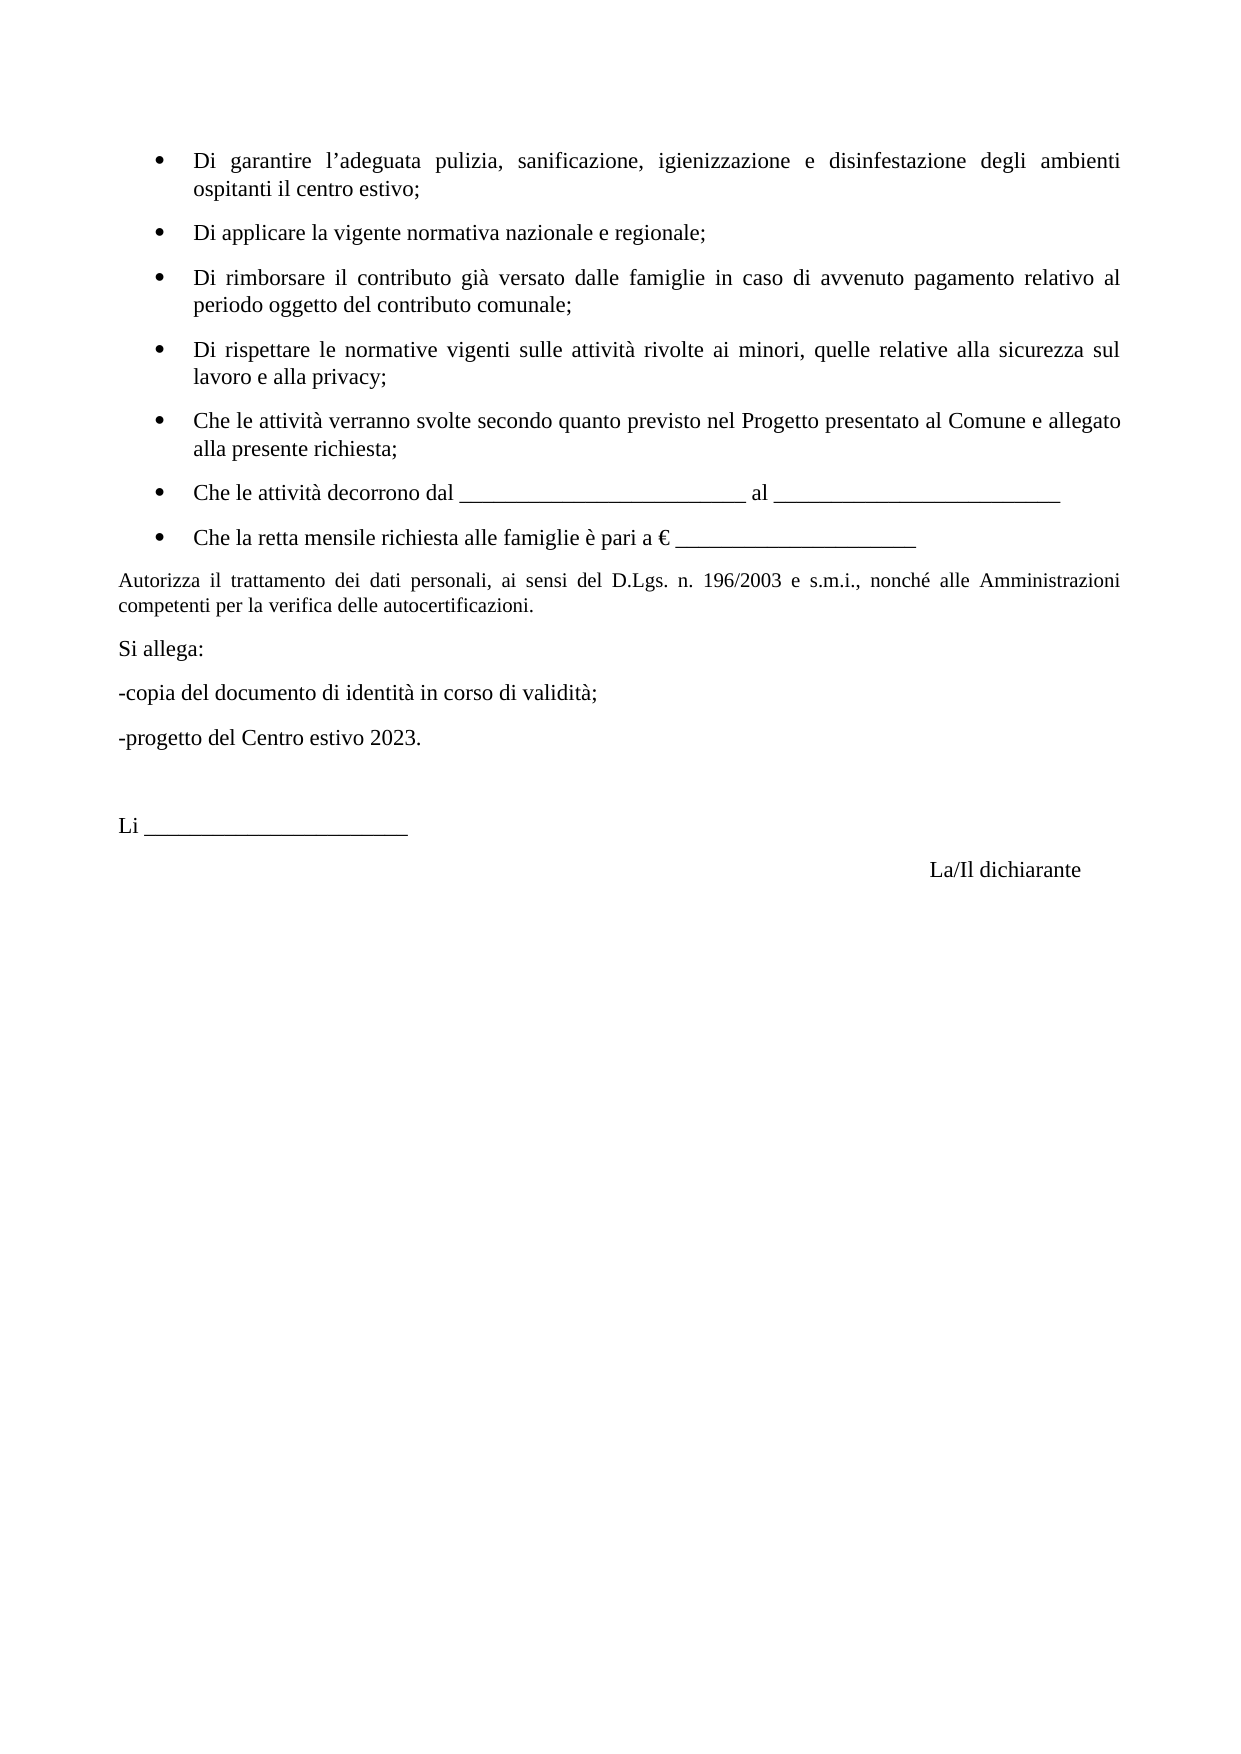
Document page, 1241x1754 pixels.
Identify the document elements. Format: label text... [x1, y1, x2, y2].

text La/Il dichiarante [118, 856, 1122, 883]
text Autorizza il trattamento dei dati personali, ai sensi del D.Lgs. n. 196/2003 e s.m.i., nonché alle Amministrazioni competenti per la verifica delle autocertificazioni. [118, 568, 1122, 617]
list Di garantire l’adeguata pulizia, sanificazione, igienizzazione e disinfestazione degli ambienti ospitanti il centro estivo; [156, 148, 1122, 202]
list Di applicare la vigente normativa nazionale e regionale; [156, 219, 1122, 246]
list Di rispettare le normative vigenti sulle attività rivolte ai minori, quelle relative alla sicurezza sul lavoro e alla privacy; [156, 336, 1122, 389]
list Che le attività decorrono dal _________________________ al _________________________ [156, 479, 1122, 506]
list Che la retta mensile richiesta alle famiglie è pari a € _____________________ [156, 524, 1122, 550]
text -progetto del Centro estivo 2023. [118, 723, 1122, 750]
list Che le attività verranno svolte secondo quanto previsto nel Progetto presentato al Comune e allegato alla presente richiesta; [156, 407, 1122, 461]
list Di rimborsare il contributo già versato dalle famiglie in caso di avvenuto pagamento relativo al periodo oggetto del contributo comunale; [156, 264, 1122, 318]
text -copia del documento di identità in corso di validità; [118, 679, 1122, 706]
text Li _______________________ [118, 812, 1122, 838]
text Si allega: [118, 635, 1122, 661]
